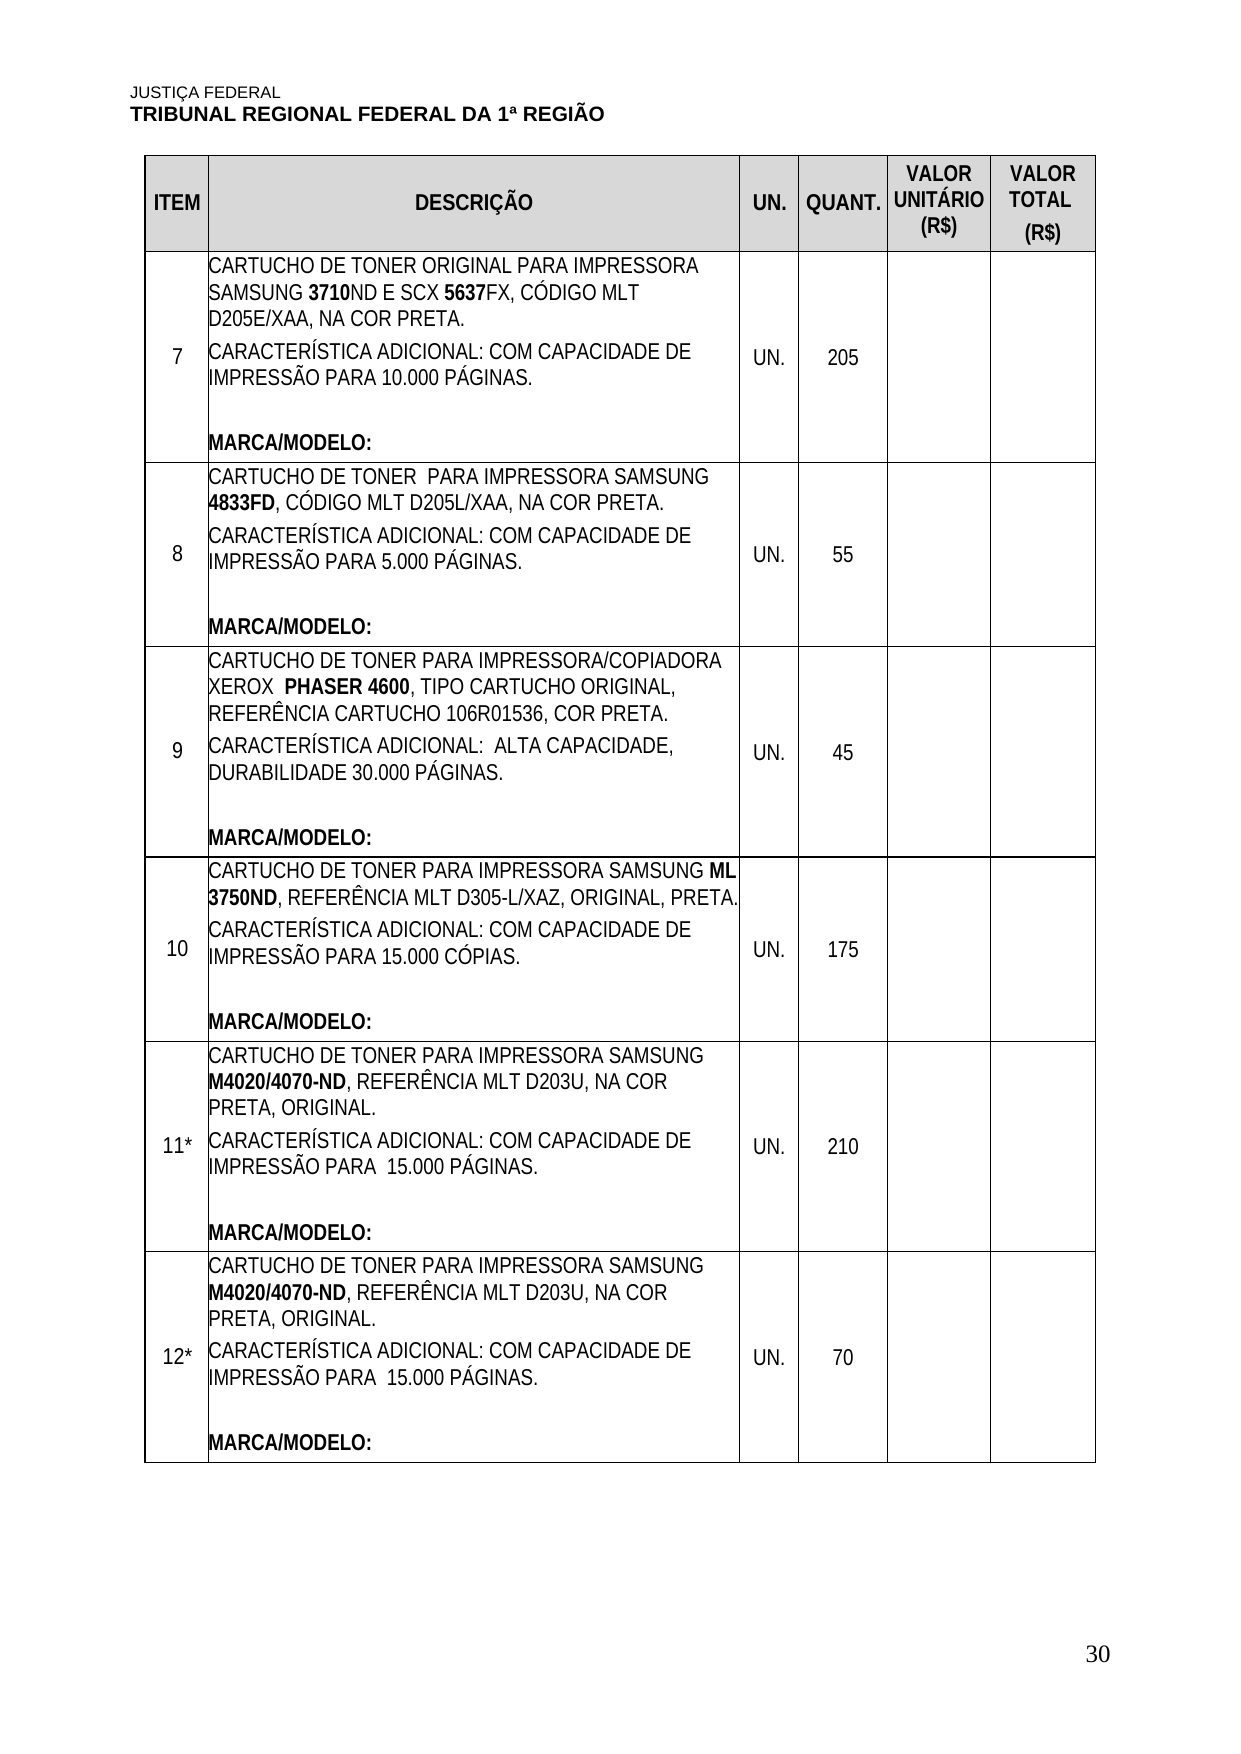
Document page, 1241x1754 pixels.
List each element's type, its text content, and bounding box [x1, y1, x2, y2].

table_cell UN. [740, 252, 798, 462]
table_cell CARTUCHO DE TONER PARA IMPRESSORA SAMSUNG M4020/4070-ND, REFERÊNCIA MLT D203U, NA COR PRETA, ORIGINAL. CARACTERÍSTICA ADICIONAL: COM CAPACIDADE DE IMPRESSÃO PARA 15.000 PÁGINAS. MARCA/MODELO: [209, 1252, 739, 1462]
table_cell CARTUCHO DE TONER PARA IMPRESSORA SAMSUNG ML 3750ND, REFERÊNCIA MLT D305-L/XAZ, ORIGINAL, PRETA. CARACTERÍSTICA ADICIONAL: COM CAPACIDADE DE IMPRESSÃO PARA 15.000 CÓPIAS. MARCA/MODELO: [209, 858, 261, 1041]
table_cell UN. [740, 463, 798, 578]
table_cell [888, 463, 990, 646]
table_cell [991, 1042, 1095, 1251]
table_cell 11* [146, 1042, 208, 1251]
table_cell CARTUCHO DE TONER PARA IMPRESSORA SAMSUNG M4020/4070-ND, REFERÊNCIA MLT D203U, NA COR PRETA, ORIGINAL. CARACTERÍSTICA ADICIONAL: COM CAPACIDADE DE IMPRESSÃO PARA 15.000 PÁGINAS. MARCA/MODELO: [209, 1042, 261, 1251]
table_cell 8 [146, 463, 208, 646]
table_cell 9 [146, 647, 208, 856]
table_header DESCRIÇÃO [209, 156, 739, 251]
table_header VALOR UNITÁRIO (R$) [888, 156, 990, 251]
table_cell [991, 463, 1095, 646]
table_header QUANT. [799, 156, 887, 251]
table_cell 55 [799, 463, 887, 578]
table_cell [888, 252, 990, 462]
table_cell CARTUCHO DE TONER ORIGINAL PARA IMPRESSORA SAMSUNG 3710ND E SCX 5637FX, CÓDIGO MLT D205E/XAA, NA COR PRETA. CARACTERÍSTICA ADICIONAL: COM CAPACIDADE DE IMPRESSÃO PARA 10.000 PÁGINAS. MARCA/MODELO: [209, 252, 739, 462]
table_cell [937, 858, 990, 1041]
table_cell 12* [146, 1252, 208, 1462]
table_header UN. [740, 156, 798, 251]
table_cell [991, 1252, 1095, 1462]
table_cell CARTUCHO DE TONER PARA IMPRESSORA/COPIADORA XEROX PHASER 4600, TIPO CARTUCHO ORIGINAL, REFERÊNCIA CARTUCHO 106R01536, COR PRETA. CARACTERÍSTICA ADICIONAL: ALTA CAPACIDADE, DURABILIDADE 30.000 PÁGINAS. MARCA/MODELO: [209, 647, 261, 856]
table_cell 70 [799, 1354, 887, 1462]
table_header ITEM [146, 156, 208, 251]
table_cell 7 [146, 252, 208, 462]
table_cell UN. [740, 1354, 798, 1462]
table_cell [937, 647, 990, 856]
table_cell [888, 1252, 990, 1462]
table_cell [937, 1042, 990, 1251]
table_cell [991, 252, 1095, 462]
table_header VALOR TOTAL (R$) [991, 156, 1095, 251]
table_cell 205 [799, 252, 887, 462]
table_cell [991, 647, 1095, 856]
table_cell 10 [146, 858, 208, 1041]
table_cell CARTUCHO DE TONER PARA IMPRESSORA SAMSUNG 4833FD, CÓDIGO MLT D205L/XAA, NA COR PRETA. CARACTERÍSTICA ADICIONAL: COM CAPACIDADE DE IMPRESSÃO PARA 5.000 PÁGINAS. MARCA/MODELO: [209, 463, 739, 646]
table_cell [991, 858, 1095, 1041]
